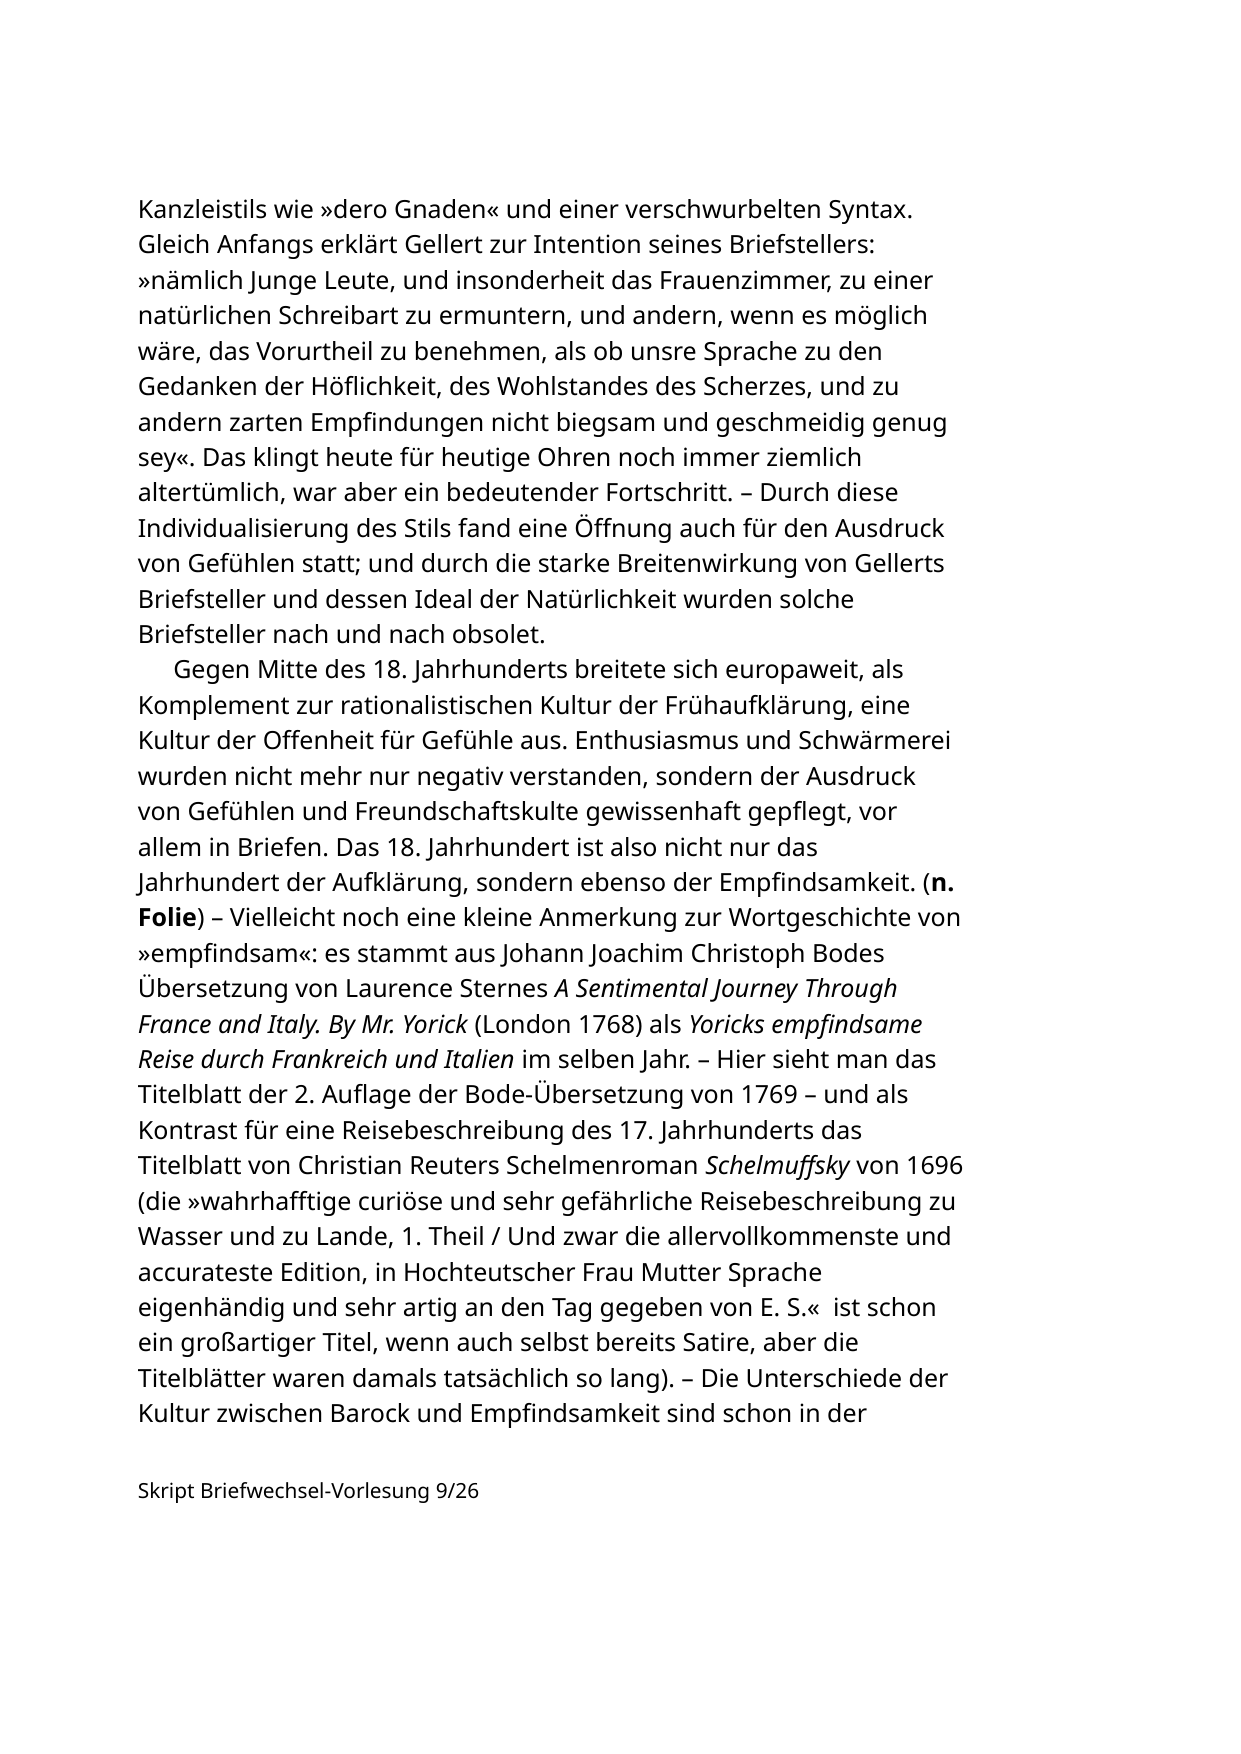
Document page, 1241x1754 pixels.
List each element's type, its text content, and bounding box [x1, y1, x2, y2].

text Gegen Mitte des 18. Jahrhunderts breitete sich europaweit, als Komplement zur rationalistischen Kultur der Frühaufklärung, eine Kultur der Offenheit für Gefühle aus. Enthusiasmus und Schwärmerei wurden nicht mehr nur negativ verstanden, sondern der Ausdruck von Gefühlen und Freundschaftskulte gewissenhaft gepflegt, vor allem in Briefen. Das 18. Jahrhundert ist also nicht nur das Jahrhundert der Aufklärung, sondern ebenso der Empfindsamkeit. (n. Folie) – Vielleicht noch eine kleine Anmerkung zur Wortgeschichte von »empfindsam«: es stammt aus Johann Joachim Christoph Bodes Übersetzung von Laurence Sternes A Sentimental Journey Through France and Italy. By Mr. Yorick (London 1768) als Yoricks empfindsame Reise durch Frankreich und Italien im selben Jahr. – Hier sieht man das Titelblatt der 2. Auflage der Bode-Übersetzung von 1769 – und als Kontrast für eine Reisebeschreibung des 17. Jahrhunderts das Titelblatt von Christian Reuters Schelmenroman Schelmuffsky von 1696 (die »wahrhafftige curiöse und sehr gefährliche Reisebeschreibung zu Wasser und zu Lande, 1. Theil / Und zwar die allervollkommenste und accurateste Edition, in Hochteutscher Frau Mutter Sprache eigenhändig und sehr artig an den Tag gegeben von E. S.« ist schon ein großartiger Titel, wenn auch selbst bereits Satire, aber die Titelblätter waren damals tatsächlich so lang). – Die Unterschiede der Kultur zwischen Barock und Empfindsamkeit sind schon in der [138, 651, 964, 1430]
text Kanzleistils wie »dero Gnaden« und einer verschwurbelten Syntax. Gleich Anfangs erklärt Gellert zur Intention seines Briefstellers: »nämlich Junge Leute, und insonderheit das Frauenzimmer, zu einer natürlichen Schreibart zu ermuntern, und andern, wenn es möglich wäre, das Vorurtheil zu benehmen, als ob unsre Sprache zu den Gedanken der Höflichkeit, des Wohlstandes des Scherzes, und zu andern zarten Empfindungen nicht biegsam und geschmeidig genug sey«. Das klingt heute für heutige Ohren noch immer ziemlich altertümlich, war aber ein bedeutender Fortschritt. – Durch diese Individualisierung des Stils fand eine Öffnung auch für den Ausdruck von Gefühlen statt; und durch die starke Breitenwirkung von Gellerts Briefsteller und dessen Ideal der Natürlichkeit wurden solche Briefsteller nach und nach obsolet. [138, 190, 964, 651]
